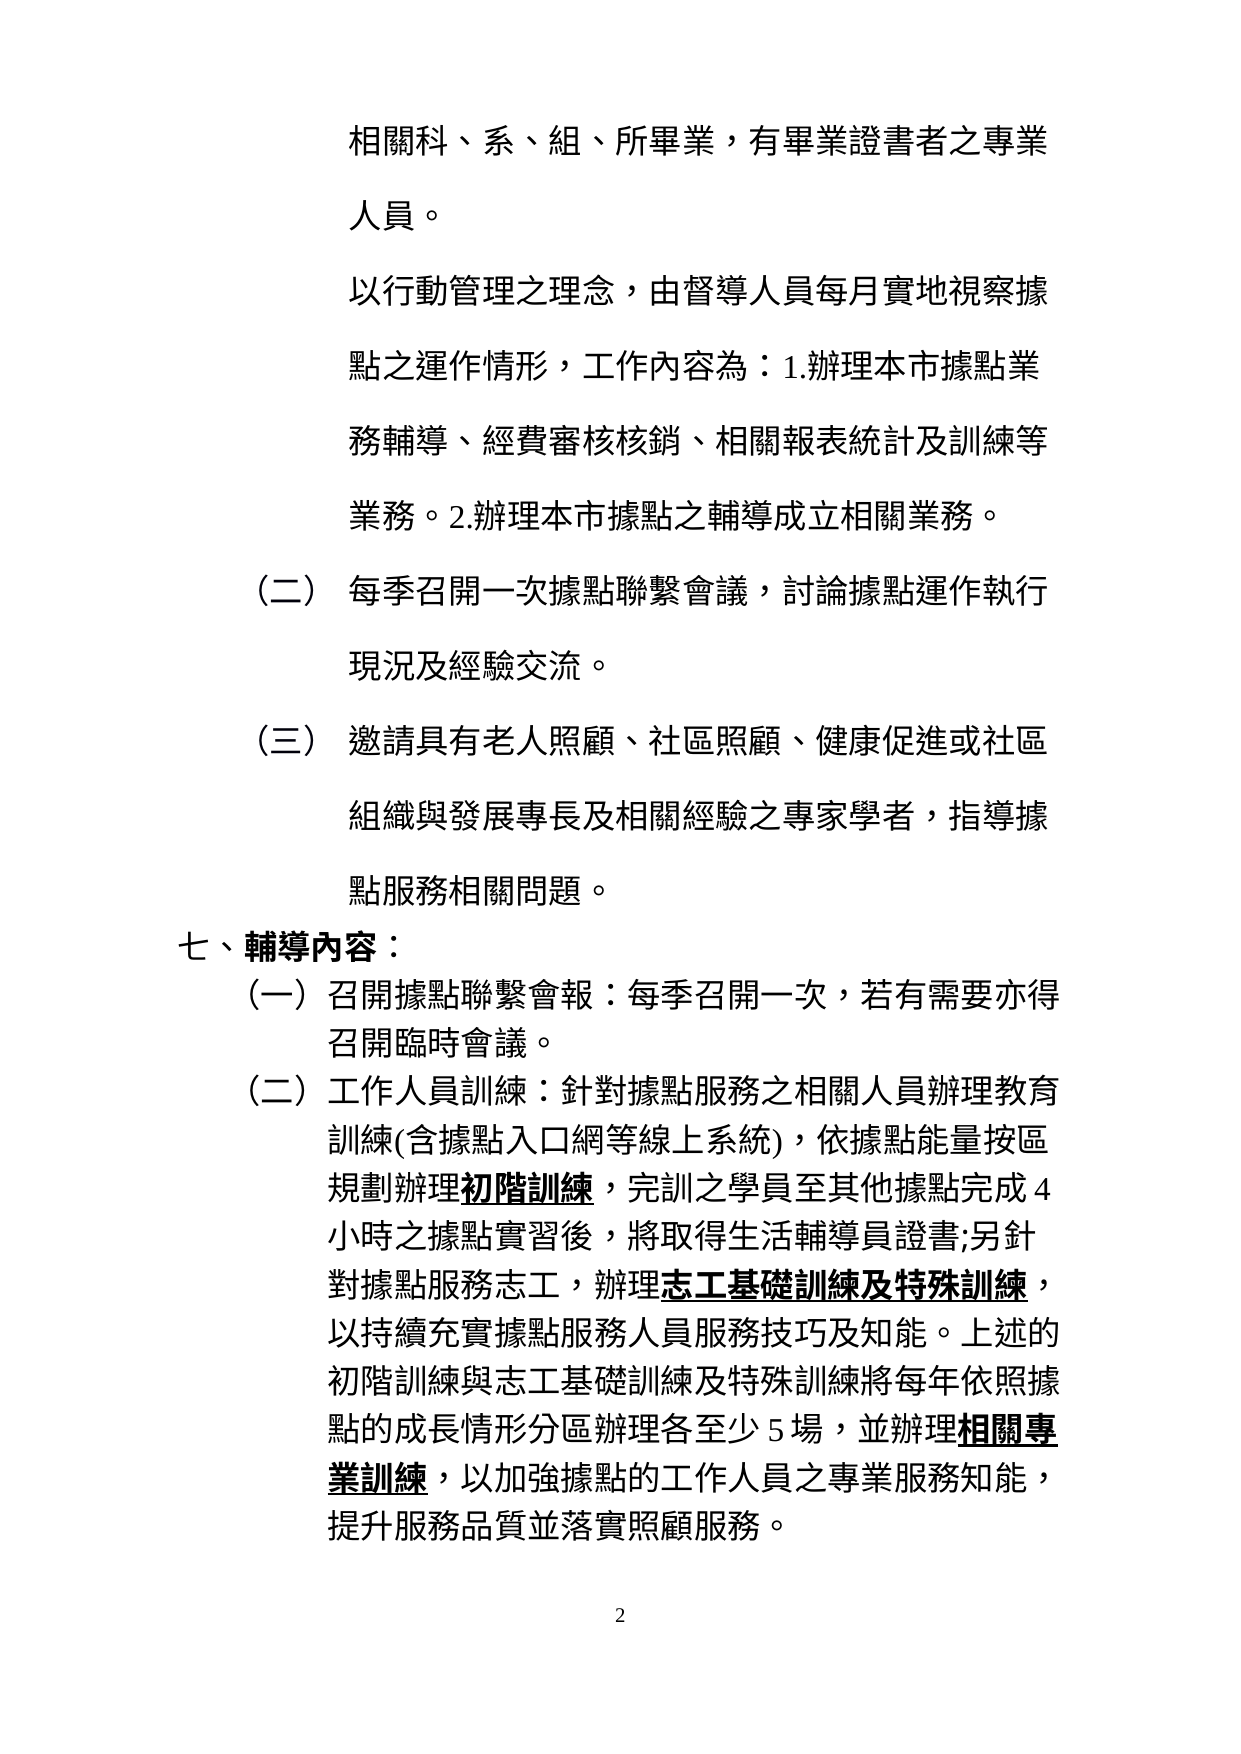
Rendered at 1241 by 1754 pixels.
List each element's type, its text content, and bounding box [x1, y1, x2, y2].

list 邀請具有老人照顧、社區照顧、健康促進或社區組織與發展專長及相關經驗之專家學者，指導據點服務相關問題。 [236, 696, 1063, 921]
text （一）召開據點聯繫會報：每季召開一次，若有需要亦得召開臨時會議。 [227, 969, 1063, 1065]
text （二）工作人員訓練：針對據點服務之相關人員辦理教育訓練(含據點入口網等線上系統)，依據點能量按區規劃辦理初階訓練，完訓之學員至其他據點完成4小時之據點實習後，將取得生活輔導員證書;另針對據點服務志工，辦理志工基礎訓練及特殊訓練，以持續充實據點服務人員服務技巧及知能。上述的初階訓練與志工基礎訓練及特殊訓練將每年依照據點的成長情形分區辦理各至少5場，並辦理相關專業訓練，以加強據點的工作人員之專業服務知能，提升服務品質並落實照顧服務。 [227, 1065, 1063, 1548]
list 每季召開一次據點聯繫會議，討論據點運作執行現況及經驗交流。 [236, 546, 1063, 696]
list 相關科、系、組、所畢業，有畢業證書者之專業人員。 [236, 96, 1063, 246]
text 七、輔導內容： [177, 921, 1063, 969]
list 以行動管理之理念，由督導人員每月實地視察據點之運作情形，工作內容為：1.辦理本市據點業務輔導、經費審核核銷、相關報表統計及訓練等業務。2.辦理本市據點之輔導成立相關業務。 [349, 246, 1063, 546]
